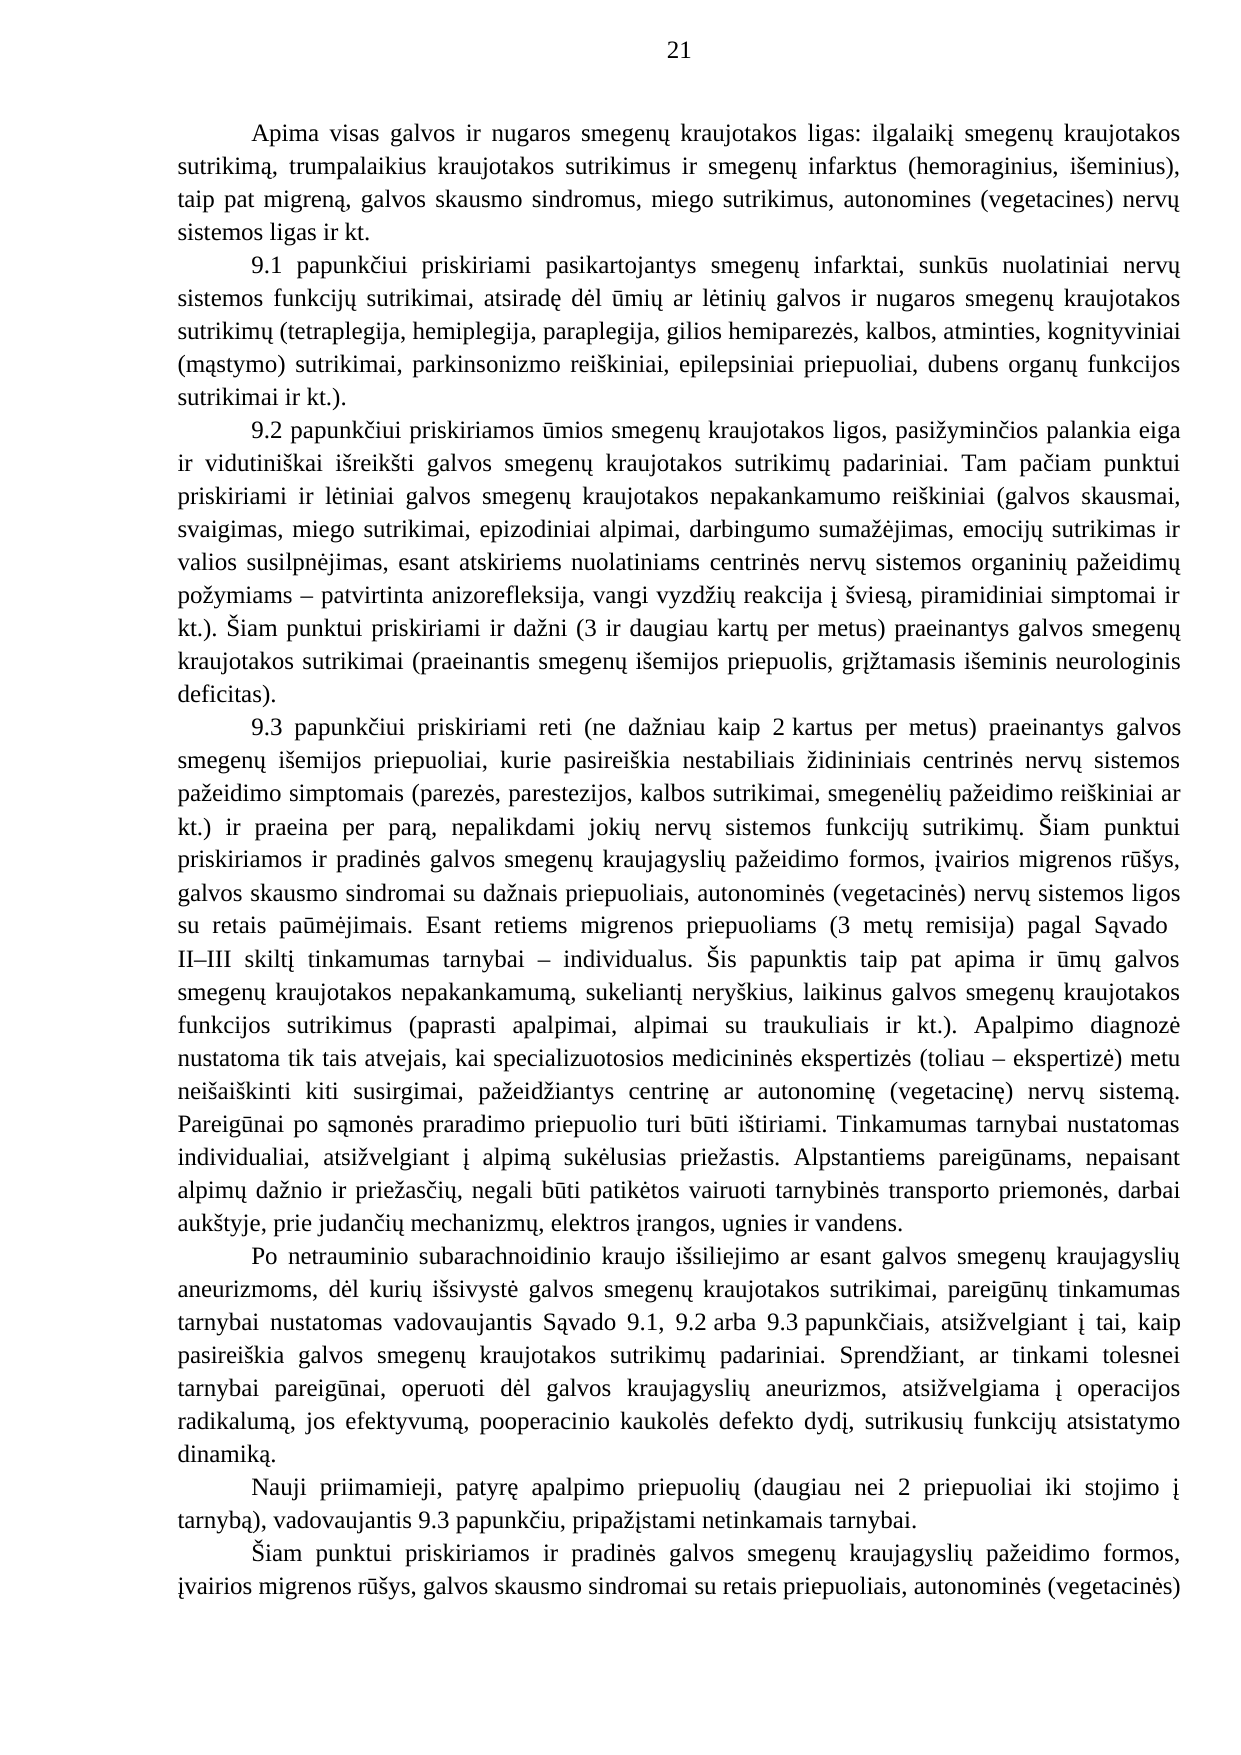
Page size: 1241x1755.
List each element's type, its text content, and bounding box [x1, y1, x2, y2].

text 9.2 papunkčiui priskiriamos ūmios smegenų kraujotakos ligos, pasižyminčios palankia eiga ir vidutiniškai išreikšti galvos smegenų kraujotakos sutrikimų padariniai. Tam pačiam punktui priskiriami ir lėtiniai galvos smegenų kraujotakos nepakankamumo reiškiniai (galvos skausmai, svaigimas, miego sutrikimai, epizodiniai alpimai, darbingumo sumažėjimas, emocijų sutrikimas ir valios susilpnėjimas, esant atskiriems nuolatiniams centrinės nervų sistemos organinių pažeidimų požymiams – patvirtinta anizorefleksija, vangi vyzdžių reakcija į šviesą, piramidiniai simptomai ir kt.). Šiam punktui priskiriami ir dažni (3 ir daugiau kartų per metus) praeinantys galvos smegenų kraujotakos sutrikimai (praeinantis smegenų išemijos priepuolis, grįžtamasis išeminis neurologinis deficitas). [177, 415, 1181, 708]
text 9.3 papunkčiui priskiriami reti (ne dažniau kaip 2 kartus per metus) praeinantys galvos smegenų išemijos priepuoliai, kurie pasireiškia nestabiliais židininiais centrinės nervų sistemos pažeidimo simptomais (parezės, parestezijos, kalbos sutrikimai, smegenėlių pažeidimo reiškiniai ar kt.) ir praeina per parą, nepalikdami jokių nervų sistemos funkcijų sutrikimų. Šiam punktui priskiriamos ir pradinės galvos smegenų kraujagyslių pažeidimo formos, įvairios migrenos rūšys, galvos skausmo sindromai su dažnais priepuoliais, autonominės (vegetacinės) nervų sistemos ligos su retais paūmėjimais. Esant retiems migrenos priepuoliams (3 metų remisija) pagal Sąvado II–III skiltį tinkamumas tarnybai – individualus. Šis papunktis taip pat apima ir ūmų galvos smegenų kraujotakos nepakankamumą, sukeliantį neryškius, laikinus galvos smegenų kraujotakos funkcijos sutrikimus (paprasti apalpimai, alpimai su traukuliais ir kt.). Apalpimo diagnozė nustatoma tik tais atvejais, kai specializuotosios medicininės ekspertizės (toliau – ekspertizė) metu neišaiškinti kiti susirgimai, pažeidžiantys centrinę ar autonominę (vegetacinę) nervų sistemą. Pareigūnai po sąmonės praradimo priepuolio turi būti ištiriami. Tinkamumas tarnybai nustatomas individualiai, atsižvelgiant į alpimą sukėlusias priežastis. Alpstantiems pareigūnams, nepaisant alpimų dažnio ir priežasčių, negali būti patikėtos vairuoti tarnybinės transporto priemonės, darbai aukštyje, prie judančių mechanizmų, elektros įrangos, ugnies ir vandens. [177, 712, 1181, 1237]
text Po netrauminio subarachnoidinio kraujo išsiliejimo ar esant galvos smegenų kraujagyslių aneurizmoms, dėl kurių išsivystė galvos smegenų kraujotakos sutrikimai, pareigūnų tinkamumas tarnybai nustatomas vadovaujantis Sąvado 9.1, 9.2 arba 9.3 papunkčiais, atsižvelgiant į tai, kaip pasireiškia galvos smegenų kraujotakos sutrikimų padariniai. Sprendžiant, ar tinkami tolesnei tarnybai pareigūnai, operuoti dėl galvos kraujagyslių aneurizmos, atsižvelgiama į operacijos radikalumą, jos efektyvumą, pooperacinio kaukolės defekto dydį, sutrikusių funkcijų atsistatymo dinamiką. [177, 1241, 1181, 1468]
text Nauji priimamieji, patyrę apalpimo priepuolių (daugiau nei 2 priepuoliai iki stojimo į tarnybą), vadovaujantis 9.3 papunkčiu, pripažįstami netinkamais tarnybai. [177, 1472, 1181, 1534]
text Šiam punktui priskiriamos ir pradinės galvos smegenų kraujagyslių pažeidimo formos, įvairios migrenos rūšys, galvos skausmo sindromai su retais priepuoliais, autonominės (vegetacinės) [177, 1538, 1181, 1600]
text 9.1 papunkčiui priskiriami pasikartojantys smegenų infarktai, sunkūs nuolatiniai nervų sistemos funkcijų sutrikimai, atsiradę dėl ūmių ar lėtinių galvos ir nugaros smegenų kraujotakos sutrikimų (tetraplegija, hemiplegija, paraplegija, gilios hemiparezės, kalbos, atminties, kognityviniai (mąstymo) sutrikimai, parkinsonizmo reiškiniai, epilepsiniai priepuoliai, dubens organų funkcijos sutrikimai ir kt.). [177, 250, 1181, 411]
text Apima visas galvos ir nugaros smegenų kraujotakos ligas: ilgalaikį smegenų kraujotakos sutrikimą, trumpalaikius kraujotakos sutrikimus ir smegenų infarktus (hemoraginius, išeminius), taip pat migreną, galvos skausmo sindromus, miego sutrikimus, autonomines (vegetacines) nervų sistemos ligas ir kt. [177, 118, 1181, 246]
